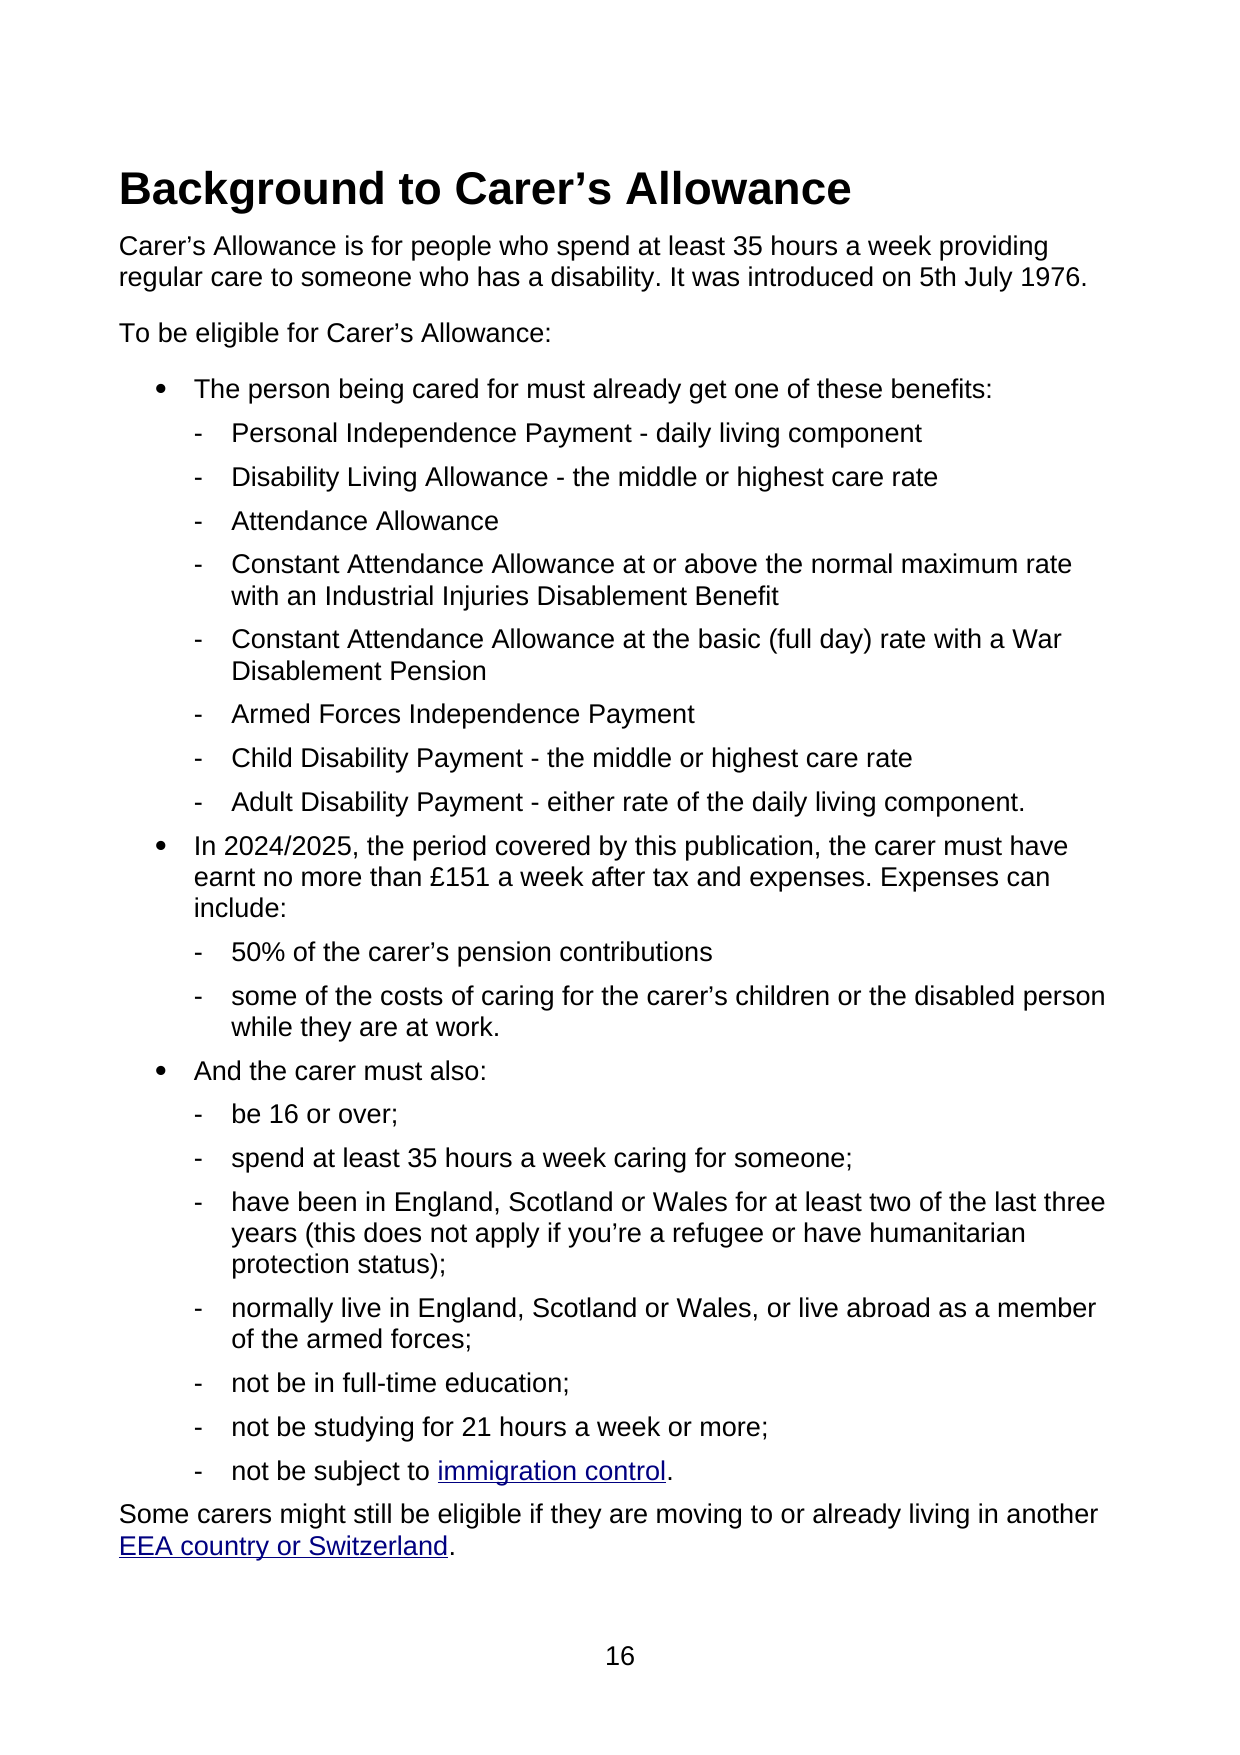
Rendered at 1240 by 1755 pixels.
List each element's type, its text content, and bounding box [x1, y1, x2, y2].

list Disability Living Allowance - the middle or highest care rate [193, 461, 1121, 493]
list The person being cared for must already get one of these benefits: [156, 374, 1121, 405]
text To be eligible for Carer’s Allowance: [118, 318, 1121, 349]
list Child Disability Payment - the middle or highest care rate [193, 743, 1121, 774]
list In 2024/2025, the period covered by this publication, the carer must have earnt no more than £151 a week after tax and expenses. Expenses can include: [156, 830, 1121, 924]
list not be subject to immigration control. [193, 1455, 1121, 1486]
list some of the costs of caring for the carer’s children or the disabled person while they are at work. [193, 980, 1121, 1043]
list Constant Attendance Allowance at the basic (full day) rate with a War Disablement Pension [193, 624, 1121, 686]
list Attendance Allowance [193, 505, 1121, 536]
list 50% of the carer’s pension contributions [193, 936, 1121, 968]
list Constant Attendance Allowance at or above the normal maximum rate with an Industrial Injuries Disablement Benefit [193, 549, 1121, 611]
text Carer’s Allowance is for people who spend at least 35 hours a week providing regular care to someone who has a disability. It was introduced on 5th July 1976. [118, 230, 1121, 293]
list And the carer must also: [156, 1055, 1121, 1086]
list not be in full-time education; [193, 1368, 1121, 1399]
text Some carers might still be eligible if they are moving to or already living in another EEA country or Switzerland. [118, 1499, 1121, 1561]
list be 16 or over; [193, 1099, 1121, 1130]
subtitle Background to Carer’s Allowance [118, 151, 1121, 218]
list spend at least 35 hours a week caring for someone; [193, 1143, 1121, 1174]
list Personal Independence Payment - daily living component [193, 418, 1121, 449]
list have been in England, Scotland or Wales for at least two of the last three years (this does not apply if you’re a refugee or have humanitarian protection status); [193, 1186, 1121, 1280]
list Adult Disability Payment - either rate of the daily living component. [193, 786, 1121, 818]
list not be studying for 21 hours a week or more; [193, 1411, 1121, 1443]
list normally live in England, Scotland or Wales, or live abroad as a member of the armed forces; [193, 1293, 1121, 1355]
list Armed Forces Independence Payment [193, 699, 1121, 730]
